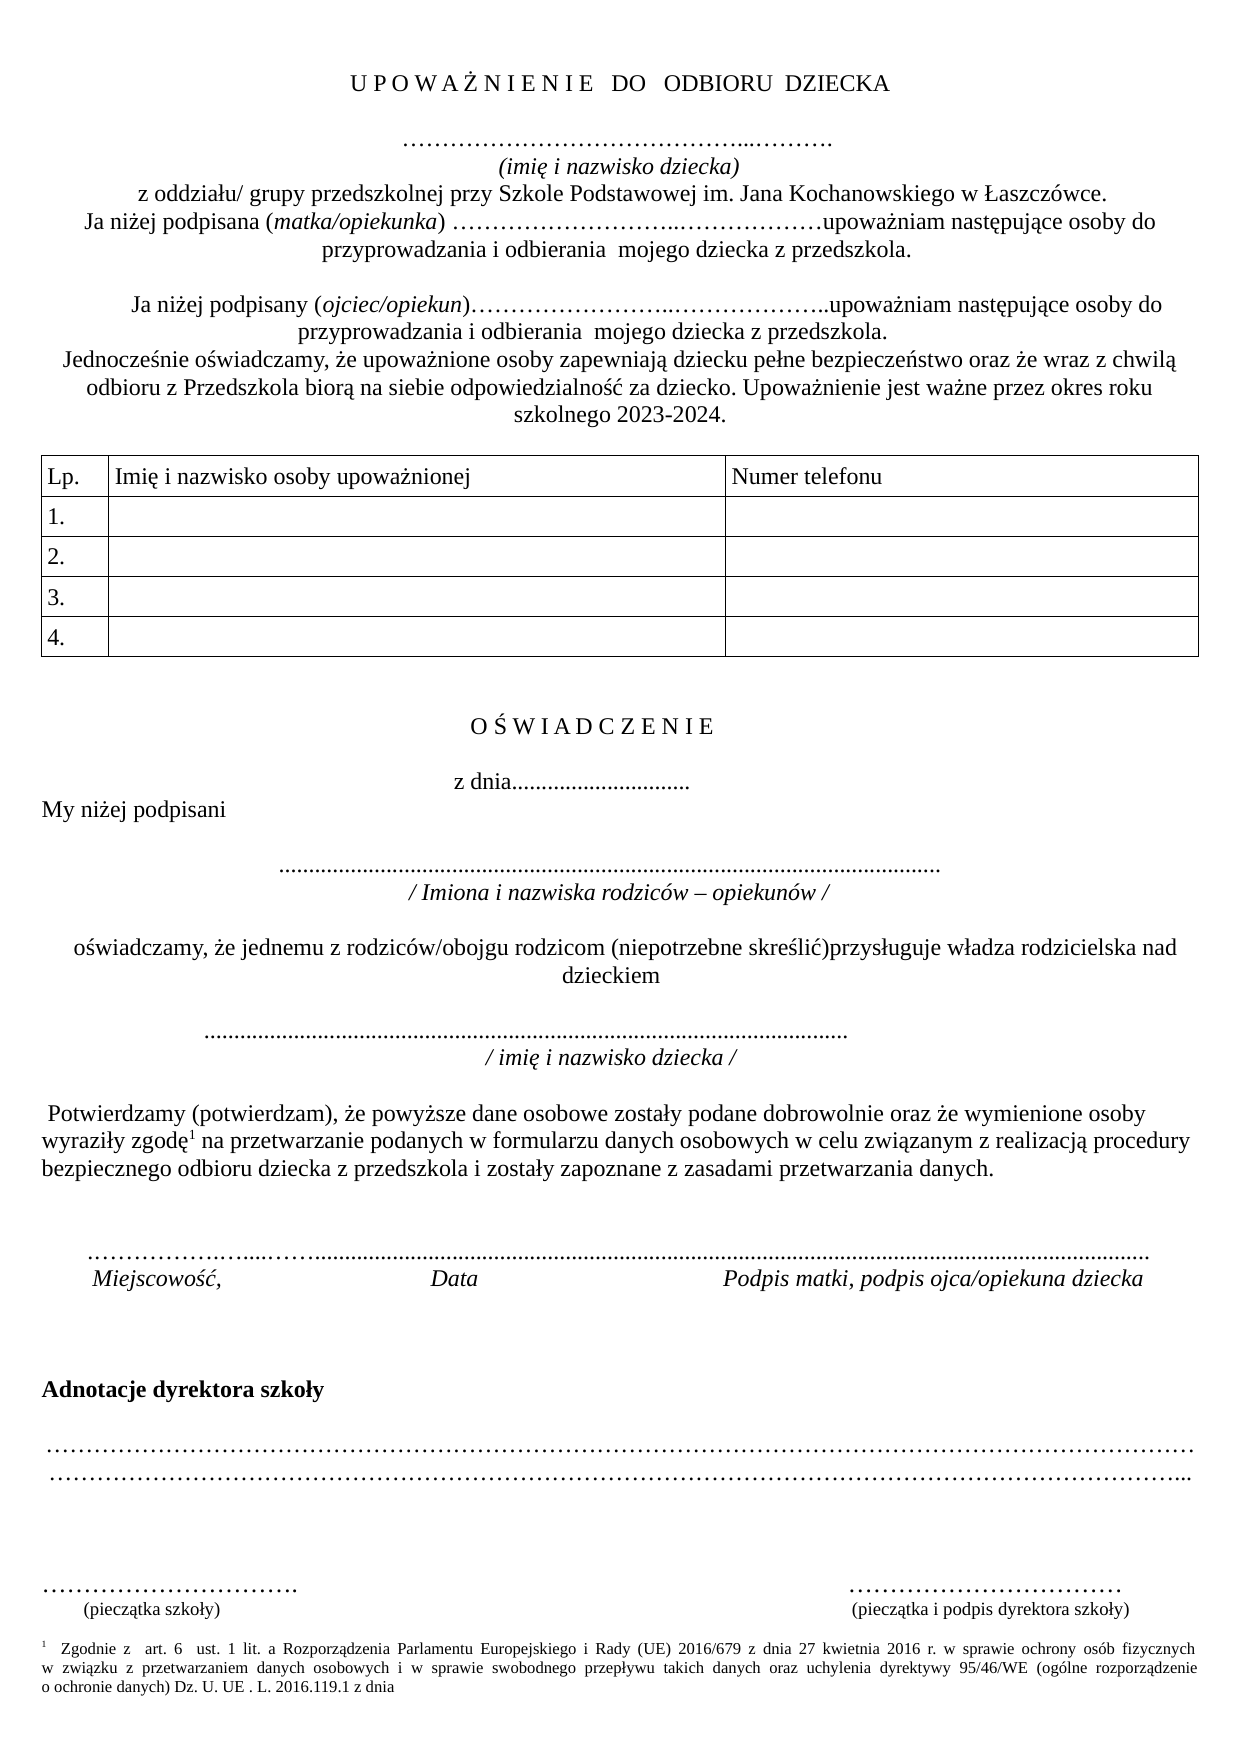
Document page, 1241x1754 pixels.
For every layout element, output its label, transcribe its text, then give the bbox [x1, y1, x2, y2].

table_header Lp. [42, 456, 108, 496]
table_header Numer telefonu [726, 456, 1198, 496]
table_cell 3. [42, 577, 108, 616]
table_cell [726, 497, 1198, 536]
text / Imiona i nazwiska rodziców – opiekunów / [41, 878, 1199, 905]
text Ja niżej podpisany (ojciec/opiekun)……………………..………………..upoważniam następujące osoby do przyprowadzania i odbierania mojego dziecka z przedszkola. [41, 290, 1199, 345]
text O Ś W I A D C Z E N I E [41, 712, 1199, 740]
table_cell 4. [42, 617, 108, 656]
table_cell [726, 617, 1198, 656]
text z oddziału/ grupy przedszkolnej przy Szkole Podstawowej im. Jana Kochanowskiego w Łaszczówce. Ja niżej podpisana (matka/opiekunka) ………………………..………………upoważniam następujące osoby do przyprowadzania i odbierania mojego dziecka z przedszkola. [41, 179, 1199, 262]
table_cell [109, 497, 725, 536]
table_cell 1. [42, 497, 108, 536]
text .…………….…....……............................................................................................................................................ Miejscowość, Data Podpis matki, podpis ojca/opiekuna dziecka [41, 1237, 1199, 1292]
table_cell [109, 577, 725, 616]
table_cell [109, 537, 725, 576]
text (imię i nazwisko dziecka) [41, 152, 1199, 179]
text (pieczątka szkoły) (pieczątka i podpis dyrektora szkoły) [41, 1598, 1199, 1619]
text My niżej podpisani [41, 795, 1199, 823]
text oświadczamy, że jednemu z rodziców/obojgu rodzicom (niepotrzebne skreślić)przysługuje władza rodzicielska nad dzieckiem [41, 933, 1199, 988]
table_header Imię i nazwisko osoby upoważnionej [109, 456, 725, 496]
text ............................................................................................................ [41, 1016, 1199, 1043]
table_cell 2. [42, 537, 108, 576]
text z dnia.............................. [41, 767, 1199, 795]
text U P O W A Ż N I E N I E DO ODBIORU DZIECKA [41, 69, 1199, 97]
text Jednocześnie oświadczamy, że upoważnione osoby zapewniają dziecku pełne bezpieczeństwo oraz że wraz z chwilą odbioru z Przedszkola biorą na siebie odpowiedzialność za dziecko. Upoważnienie jest ważne przez okres roku szkolnego 2023-2024. [41, 345, 1199, 428]
table_cell [726, 537, 1198, 576]
table_cell [109, 617, 725, 656]
text Adnotacje dyrektora szkoły [41, 1375, 1199, 1402]
text …………………………. …………………………… [41, 1569, 1199, 1598]
text / imię i nazwisko dziecka / [41, 1043, 1199, 1071]
text 1 Zgodnie z art. 6 ust. 1 lit. a Rozporządzenia Parlamentu Europejskiego i Rady (UE) 2016/679 z dnia 27 kwietnia 2016 r. w sprawie ochrony osób fizycznych w związku z przetwarzaniem danych osobowych i w sprawie swobodnego przepływu takich danych oraz uchylenia dyrektywy 95/46/WE (ogólne rozporządzenie o ochronie danych) Dz. U. UE . L. 2016.119.1 z dnia [41, 1619, 1199, 1696]
text Potwierdzamy (potwierdzam), że powyższe dane osobowe zostały podane dobrowolnie oraz że wymienione osoby wyraziły zgodę1 na przetwarzanie podanych w formularzu danych osobowych w celu związanym z realizacją procedury bezpiecznego odbioru dziecka z przedszkola i zostały zapoznane z zasadami przetwarzania danych. [41, 1099, 1199, 1181]
text ……………………………………...………. [41, 124, 1199, 152]
text ............................................................................................................... [41, 850, 1199, 878]
text ……………………………………………………………………………………………………………………………………………………………………………………………………………………………………………………………... [41, 1430, 1199, 1485]
table_cell [726, 577, 1198, 616]
